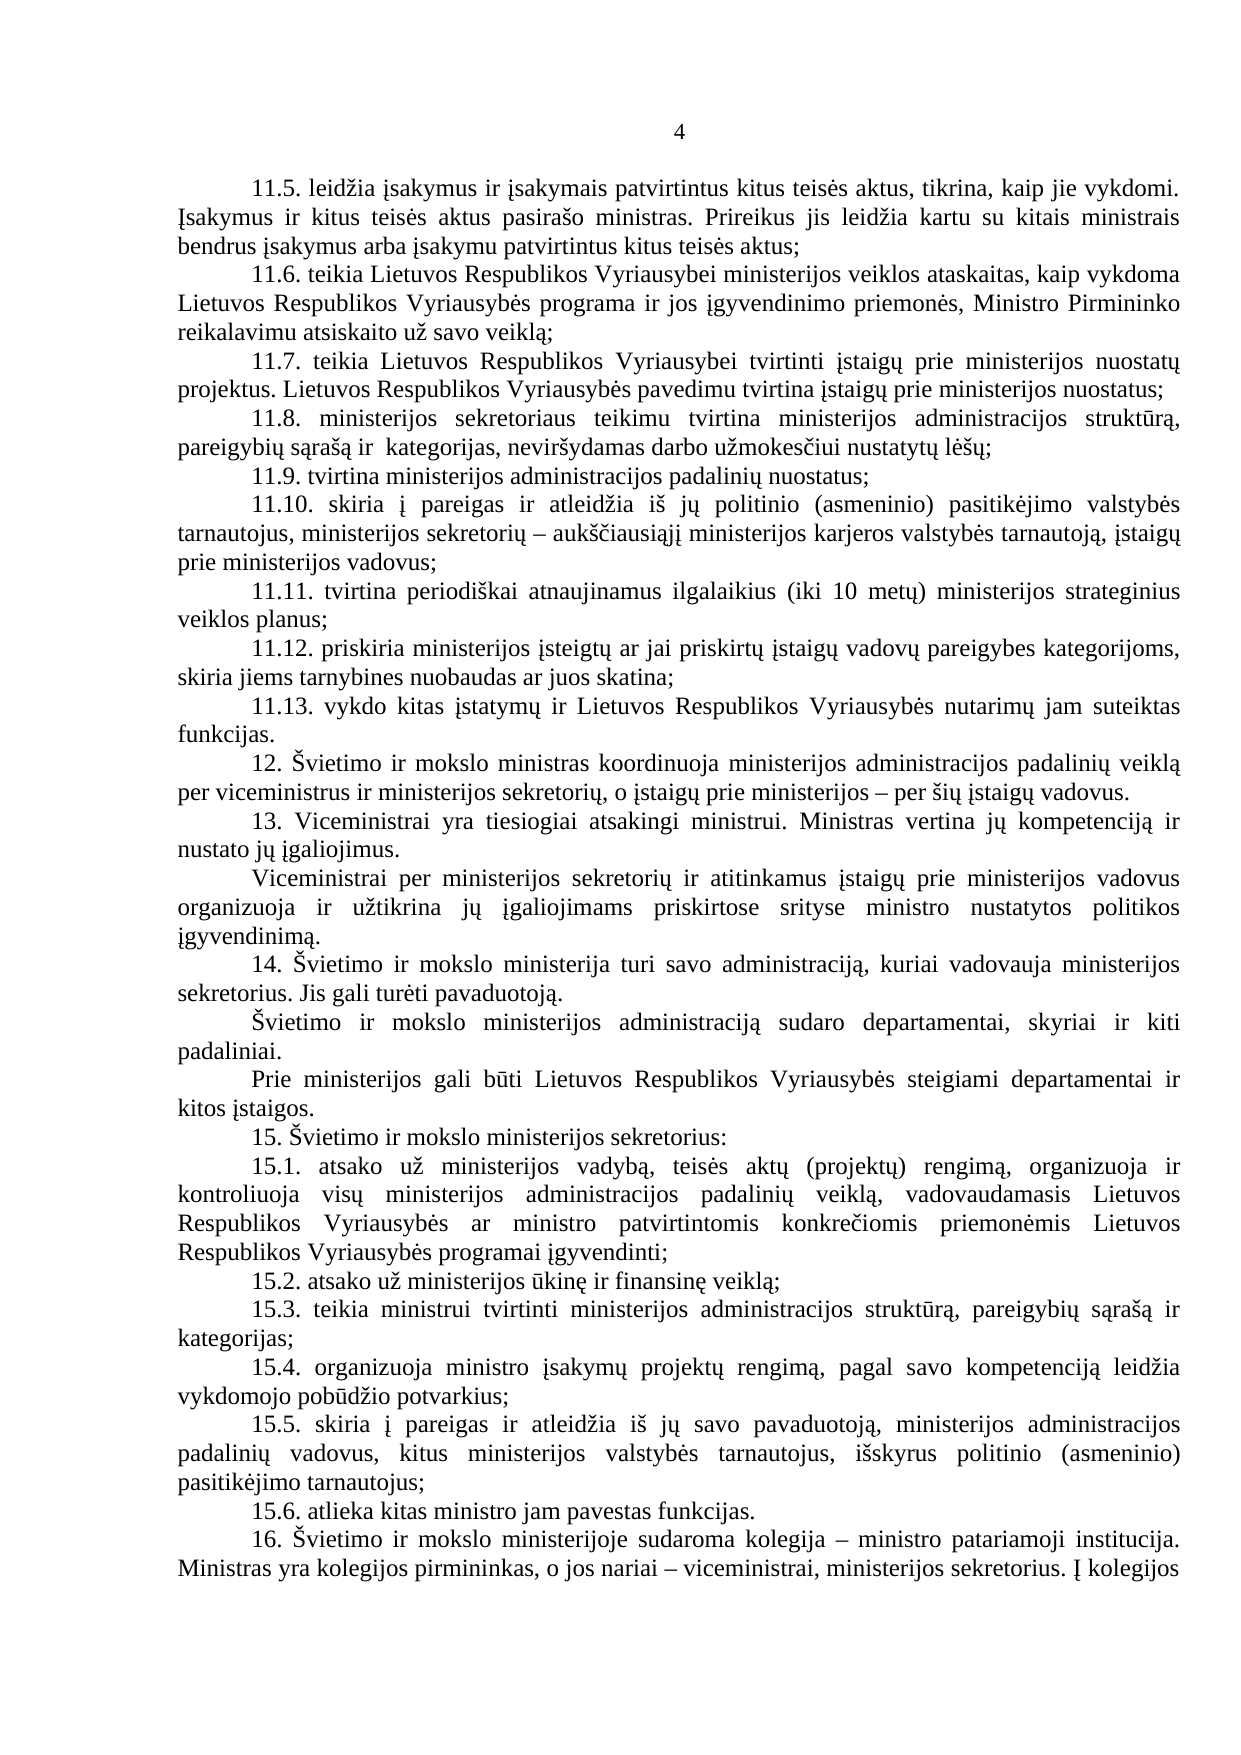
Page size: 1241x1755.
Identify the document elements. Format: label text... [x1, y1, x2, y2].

text 11.13. vykdo kitas įstatymų ir Lietuvos Respublikos Vyriausybės nutarimų jam suteiktas funkcijas. [177, 691, 1181, 748]
text 11.8. ministerijos sekretoriaus teikimu tvirtina ministerijos administracijos struktūrą, pareigybių sąrašą ir kategorijas, neviršydamas darbo užmokesčiui nustatytų lėšų; [177, 403, 1181, 461]
text Švietimo ir mokslo ministerijos administraciją sudaro departamentai, skyriai ir kiti padaliniai. [177, 1007, 1181, 1064]
text 12. Švietimo ir mokslo ministras koordinuoja ministerijos administracijos padalinių veiklą per viceministrus ir ministerijos sekretorių, o įstaigų prie ministerijos – per šių įstaigų vadovus. [177, 748, 1181, 806]
text 15.4. organizuoja ministro įsakymų projektų rengimą, pagal savo kompetenciją leidžia vykdomojo pobūdžio potvarkius; [177, 1352, 1181, 1409]
text 15.3. teikia ministrui tvirtinti ministerijos administracijos struktūrą, pareigybių sąrašą ir kategorijas; [177, 1294, 1181, 1352]
text Prie ministerijos gali būti Lietuvos Respublikos Vyriausybės steigiami departamentai ir kitos įstaigos. [177, 1064, 1181, 1122]
text 15.5. skiria į pareigas ir atleidžia iš jų savo pavaduotoją, ministerijos administracijos padalinių vadovus, kitus ministerijos valstybės tarnautojus, išskyrus politinio (asmeninio) pasitikėjimo tarnautojus; [177, 1409, 1181, 1496]
text 15.6. atlieka kitas ministro jam pavestas funkcijas. [177, 1496, 1181, 1524]
text 11.6. teikia Lietuvos Respublikos Vyriausybei ministerijos veiklos ataskaitas, kaip vykdoma Lietuvos Respublikos Vyriausybės programa ir jos įgyvendinimo priemonės, Ministro Pirmininko reikalavimu atsiskaito už savo veiklą; [177, 259, 1181, 346]
text 11.5. leidžia įsakymus ir įsakymais patvirtintus kitus teisės aktus, tikrina, kaip jie vykdomi. Įsakymus ir kitus teisės aktus pasirašo ministras. Prireikus jis leidžia kartu su kitais ministrais bendrus įsakymus arba įsakymu patvirtintus kitus teisės aktus; [177, 173, 1181, 259]
text 13. Viceministrai yra tiesiogiai atsakingi ministrui. Ministras vertina jų kompetenciją ir nustato jų įgaliojimus. [177, 806, 1181, 863]
text 11.11. tvirtina periodiškai atnaujinamus ilgalaikius (iki 10 metų) ministerijos strateginius veiklos planus; [177, 576, 1181, 633]
text Viceministrai per ministerijos sekretorių ir atitinkamus įstaigų prie ministerijos vadovus organizuoja ir užtikrina jų įgaliojimams priskirtose srityse ministro nustatytos politikos įgyvendinimą. [177, 863, 1181, 949]
text 16. Švietimo ir mokslo ministerijoje sudaroma kolegija – ministro patariamoji institucija. Ministras yra kolegijos pirmininkas, o jos nariai – viceministrai, ministerijos sekretorius. Į kolegijos [177, 1524, 1181, 1582]
text 14. Švietimo ir mokslo ministerija turi savo administraciją, kuriai vadovauja ministerijos sekretorius. Jis gali turėti pavaduotoją. [177, 949, 1181, 1007]
text 15.2. atsako už ministerijos ūkinę ir finansinę veiklą; [177, 1266, 1181, 1294]
text 15.1. atsako už ministerijos vadybą, teisės aktų (projektų) rengimą, organizuoja ir kontroliuoja visų ministerijos administracijos padalinių veiklą, vadovaudamasis Lietuvos Respublikos Vyriausybės ar ministro patvirtintomis konkrečiomis priemonėmis Lietuvos Respublikos Vyriausybės programai įgyvendinti; [177, 1151, 1181, 1266]
text 11.9. tvirtina ministerijos administracijos padalinių nuostatus; [177, 461, 1181, 489]
text 11.7. teikia Lietuvos Respublikos Vyriausybei tvirtinti įstaigų prie ministerijos nuostatų projektus. Lietuvos Respublikos Vyriausybės pavedimu tvirtina įstaigų prie ministerijos nuostatus; [177, 346, 1181, 403]
text 15. Švietimo ir mokslo ministerijos sekretorius: [177, 1122, 1181, 1151]
text 11.10. skiria į pareigas ir atleidžia iš jų politinio (asmeninio) pasitikėjimo valstybės tarnautojus, ministerijos sekretorių – aukščiausiąjį ministerijos karjeros valstybės tarnautoją, įstaigų prie ministerijos vadovus; [177, 489, 1181, 576]
text 11.12. priskiria ministerijos įsteigtų ar jai priskirtų įstaigų vadovų pareigybes kategorijoms, skiria jiems tarnybines nuobaudas ar juos skatina; [177, 633, 1181, 691]
